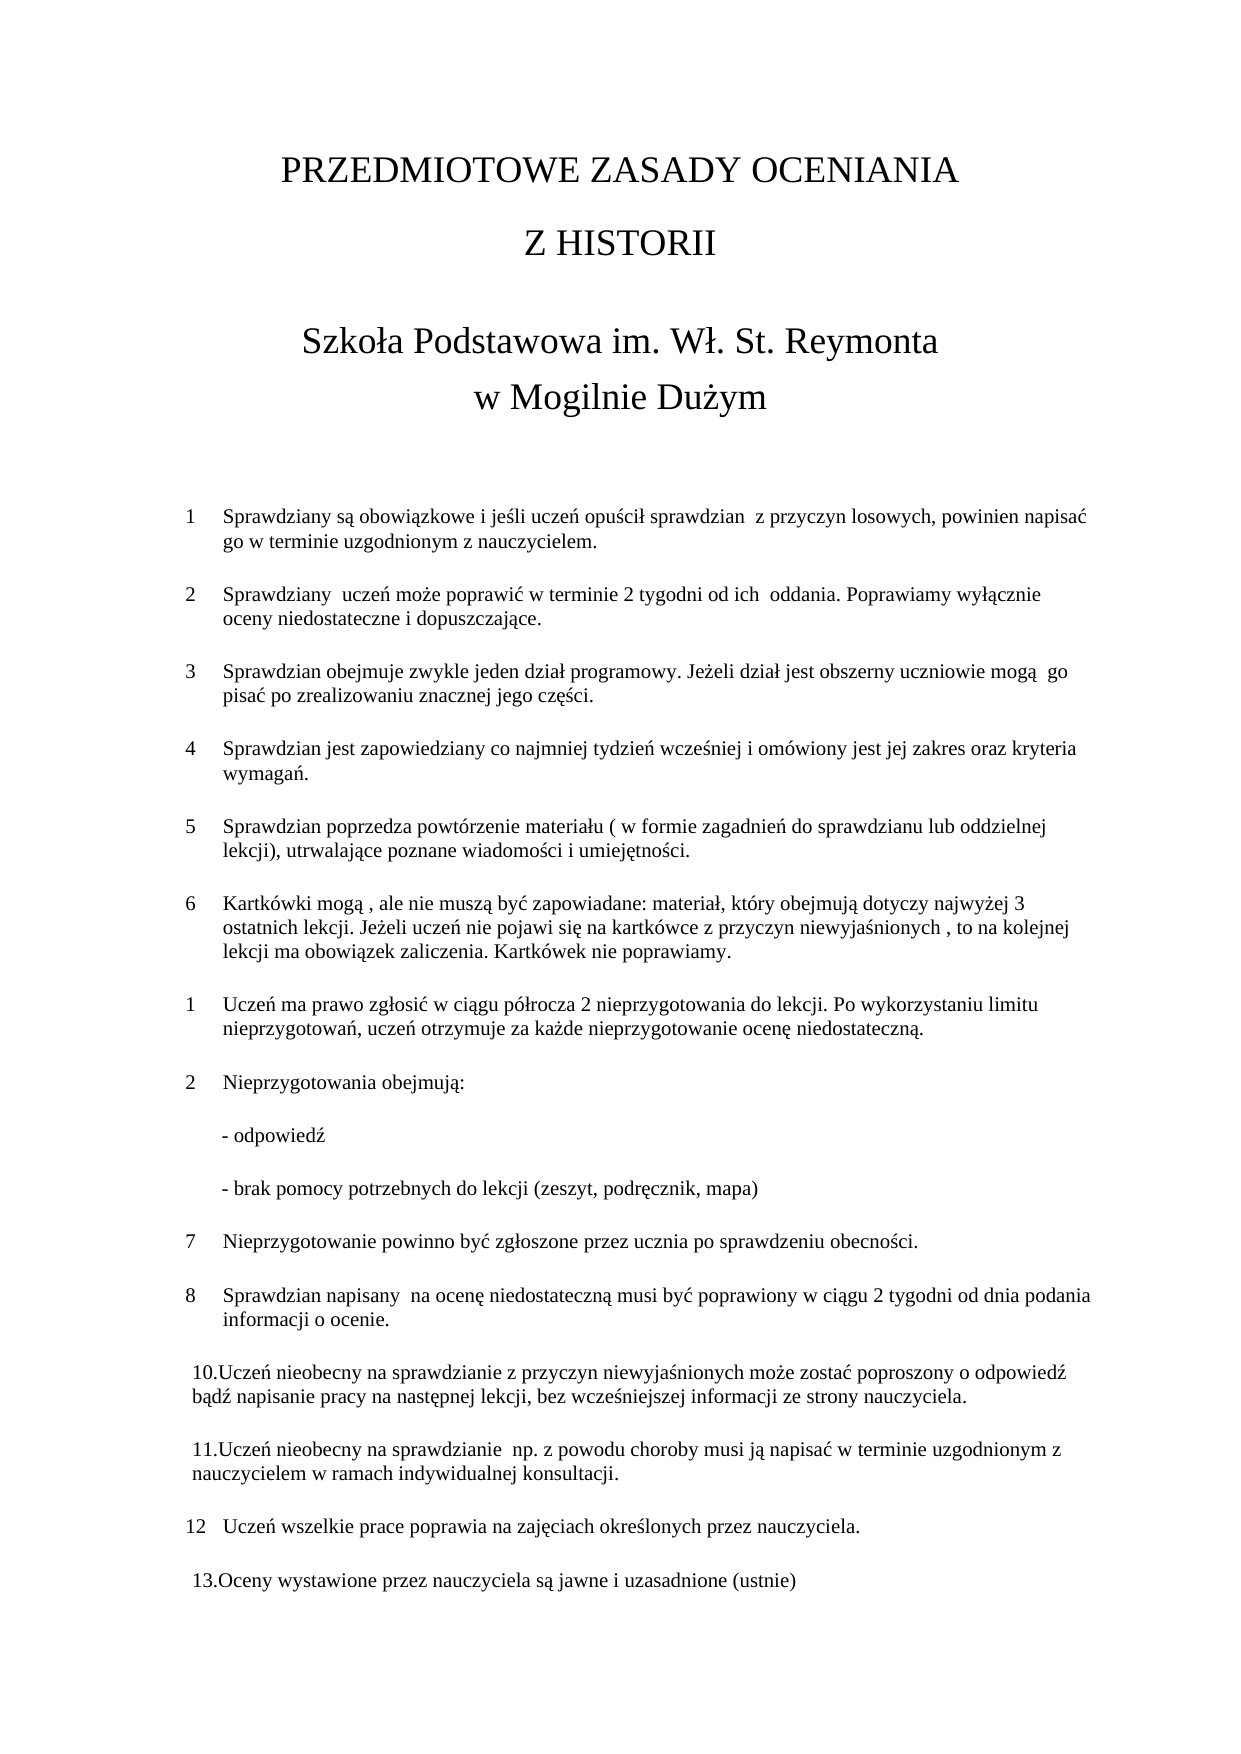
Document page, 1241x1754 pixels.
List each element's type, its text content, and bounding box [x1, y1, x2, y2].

text PRZEDMIOTOWE ZASADY OCENIANIA [148, 148, 1093, 191]
text Szkoła Podstawowa im. Wł. St. Reymonta [148, 319, 1093, 362]
list Nieprzygotowanie powinno być zgłoszone przez ucznia po sprawdzeniu obecności. [185, 1229, 1093, 1253]
list Nieprzygotowania obejmują: [185, 1069, 1093, 1094]
text Z HISTORII [148, 220, 1093, 263]
list Sprawdzian napisany na ocenę niedostateczną musi być poprawiony w ciągu 2 tygodni od dnia podania informacji o ocenie. [185, 1282, 1093, 1331]
text w Mogilnie Dużym [148, 374, 1093, 417]
text 11.Uczeń nieobecny na sprawdzianie np. z powodu choroby musi ją napisać w terminie uzgodnionym z nauczycielem w ramach indywidualnej konsultacji. [192, 1437, 1093, 1485]
list Sprawdzian jest zapowiedziany co najmniej tydzień wcześniej i omówiony jest jej zakres oraz kryteria wymagań. [185, 736, 1093, 784]
list Uczeń wszelkie prace poprawia na zajęciach określonych przez nauczyciela. [185, 1514, 1093, 1538]
list Uczeń ma prawo zgłosić w ciągu półrocza 2 nieprzygotowania do lekcji. Po wykorzystaniu limitu nieprzygotowań, uczeń otrzymuje za każde nieprzygotowanie ocenę niedostateczną. [185, 992, 1093, 1040]
list Kartkówki mogą , ale nie muszą być zapowiadane: materiał, który obejmują dotyczy najwyżej 3 ostatnich lekcji. Jeżeli uczeń nie pojawi się na kartkówce z przyczyn niewyjaśnionych , to na kolejnej lekcji ma obowiązek zaliczenia. Kartkówek nie poprawiamy. [185, 891, 1093, 963]
text 13.Oceny wystawione przez nauczyciela są jawne i uzasadnione (ustnie) [192, 1568, 1093, 1592]
text - brak pomocy potrzebnych do lekcji (zeszyt, podręcznik, mapa) [221, 1176, 1093, 1200]
list Sprawdzian poprzedza powtórzenie materiału ( w formie zagadnień do sprawdzianu lub oddzielnej lekcji), utrwalające poznane wiadomości i umiejętności. [185, 814, 1093, 862]
text 10.Uczeń nieobecny na sprawdzianie z przyczyn niewyjaśnionych może zostać poproszony o odpowiedź bądź napisanie pracy na następnej lekcji, bez wcześniejszej informacji ze strony nauczyciela. [192, 1360, 1093, 1408]
list Sprawdziany uczeń może poprawić w terminie 2 tygodni od ich oddania. Poprawiamy wyłącznie oceny niedostateczne i dopuszczające. [185, 582, 1093, 630]
text - odpowiedź [221, 1123, 1093, 1147]
list Sprawdziany są obowiązkowe i jeśli uczeń opuścił sprawdzian z przyczyn losowych, powinien napisać go w terminie uzgodnionym z nauczycielem. [185, 504, 1093, 553]
list Sprawdzian obejmuje zwykle jeden dział programowy. Jeżeli dział jest obszerny uczniowie mogą go pisać po zrealizowaniu znacznej jego części. [185, 659, 1093, 707]
